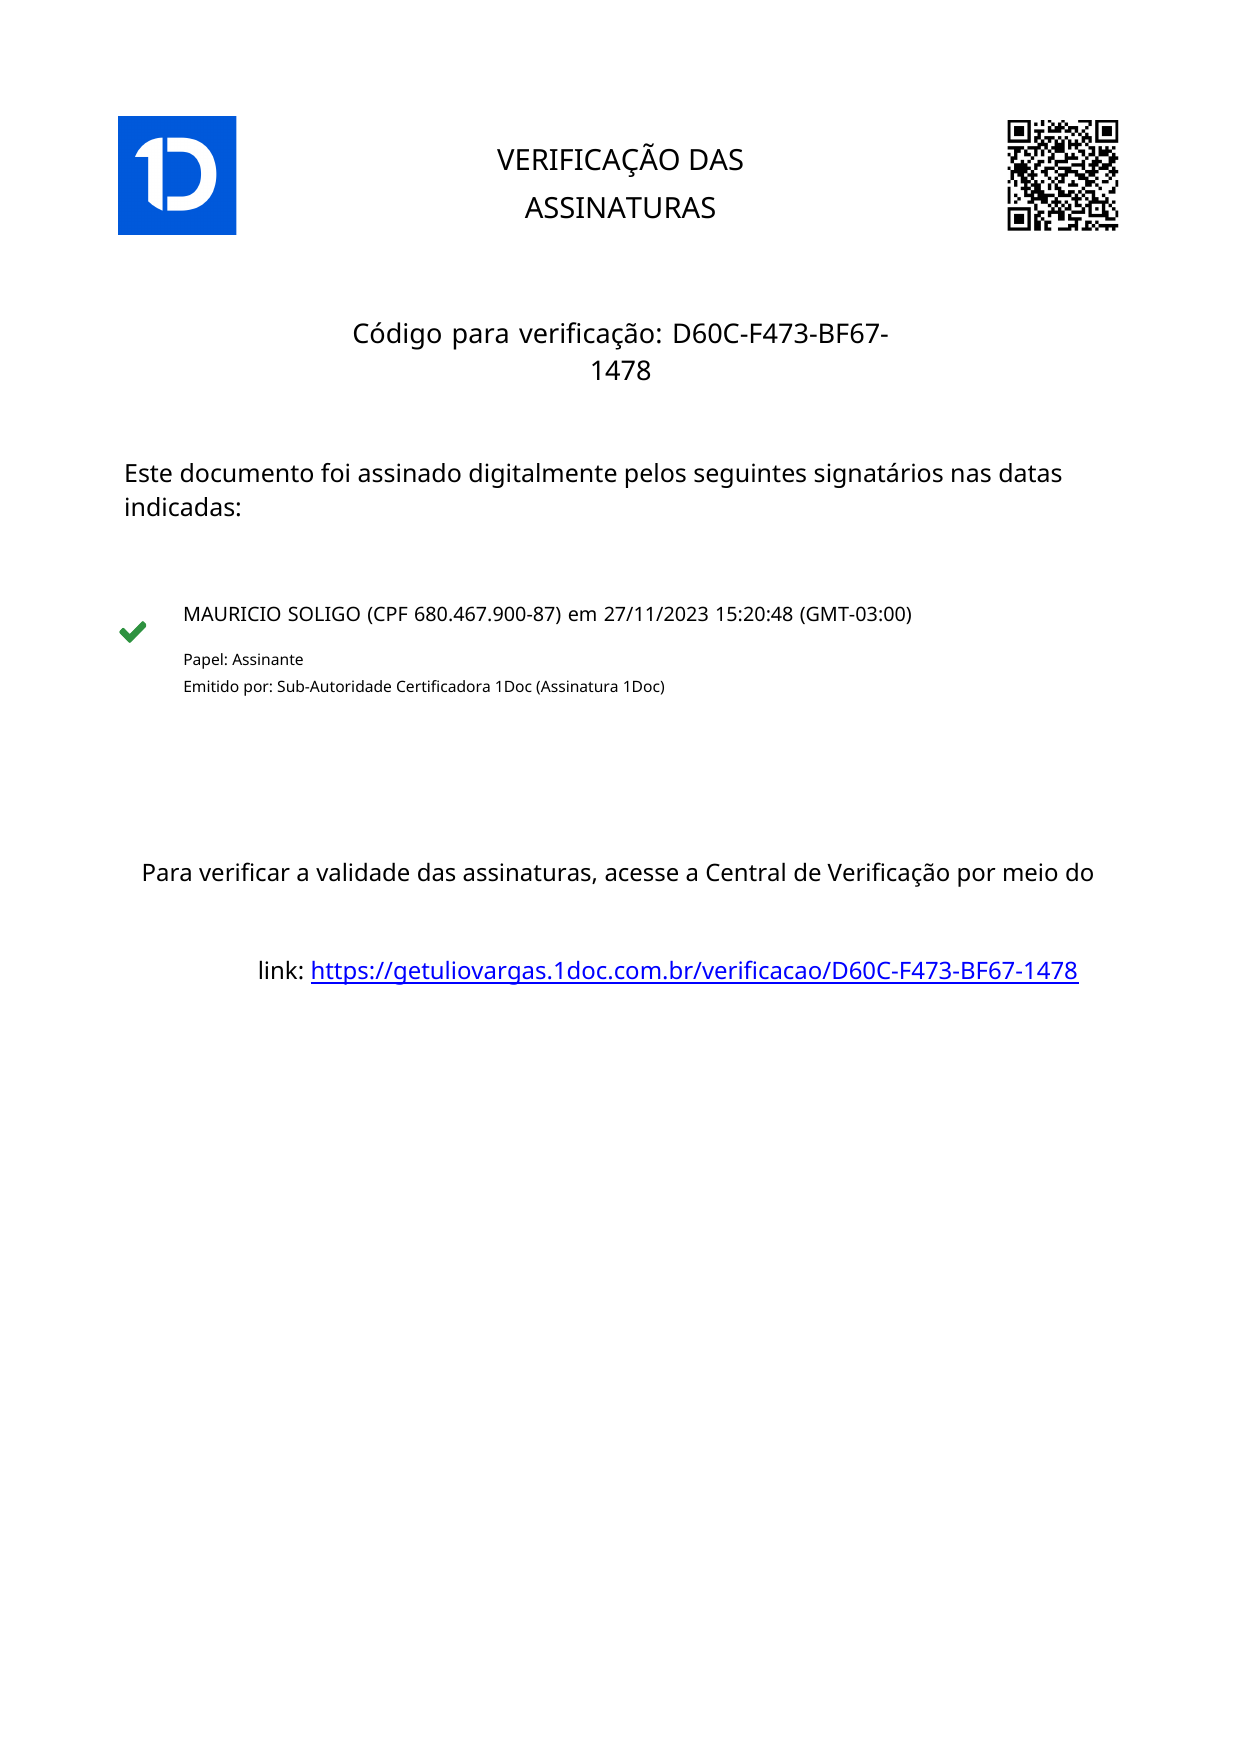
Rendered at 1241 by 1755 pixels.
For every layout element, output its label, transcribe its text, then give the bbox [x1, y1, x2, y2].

text Código para verificação: D60C-F473-BF67-1478 [324, 314, 917, 388]
text Este documento foi assinado digitalmente pelos seguintes signatários nas datas indicadas: [124, 456, 1143, 524]
text Para verificar a validade das assinaturas, acesse a Central de Verificação por meio do link: https://getuliovargas.1doc.com.br/verificacao/D60C-F473-BF67-1478 [141, 856, 1099, 987]
text Papel: Assinante [183, 648, 1143, 670]
text Emitido por: Sub-Autoridade Certificadora 1Doc (Assinatura 1Doc) [183, 675, 1143, 697]
text MAURICIO SOLIGO (CPF 680.467.900-87) em 27/11/2023 15:20:48 (GMT-03:00) [119, 600, 1143, 642]
text VERIFICAÇÃO DAS ASSINATURAS [487, 139, 754, 227]
